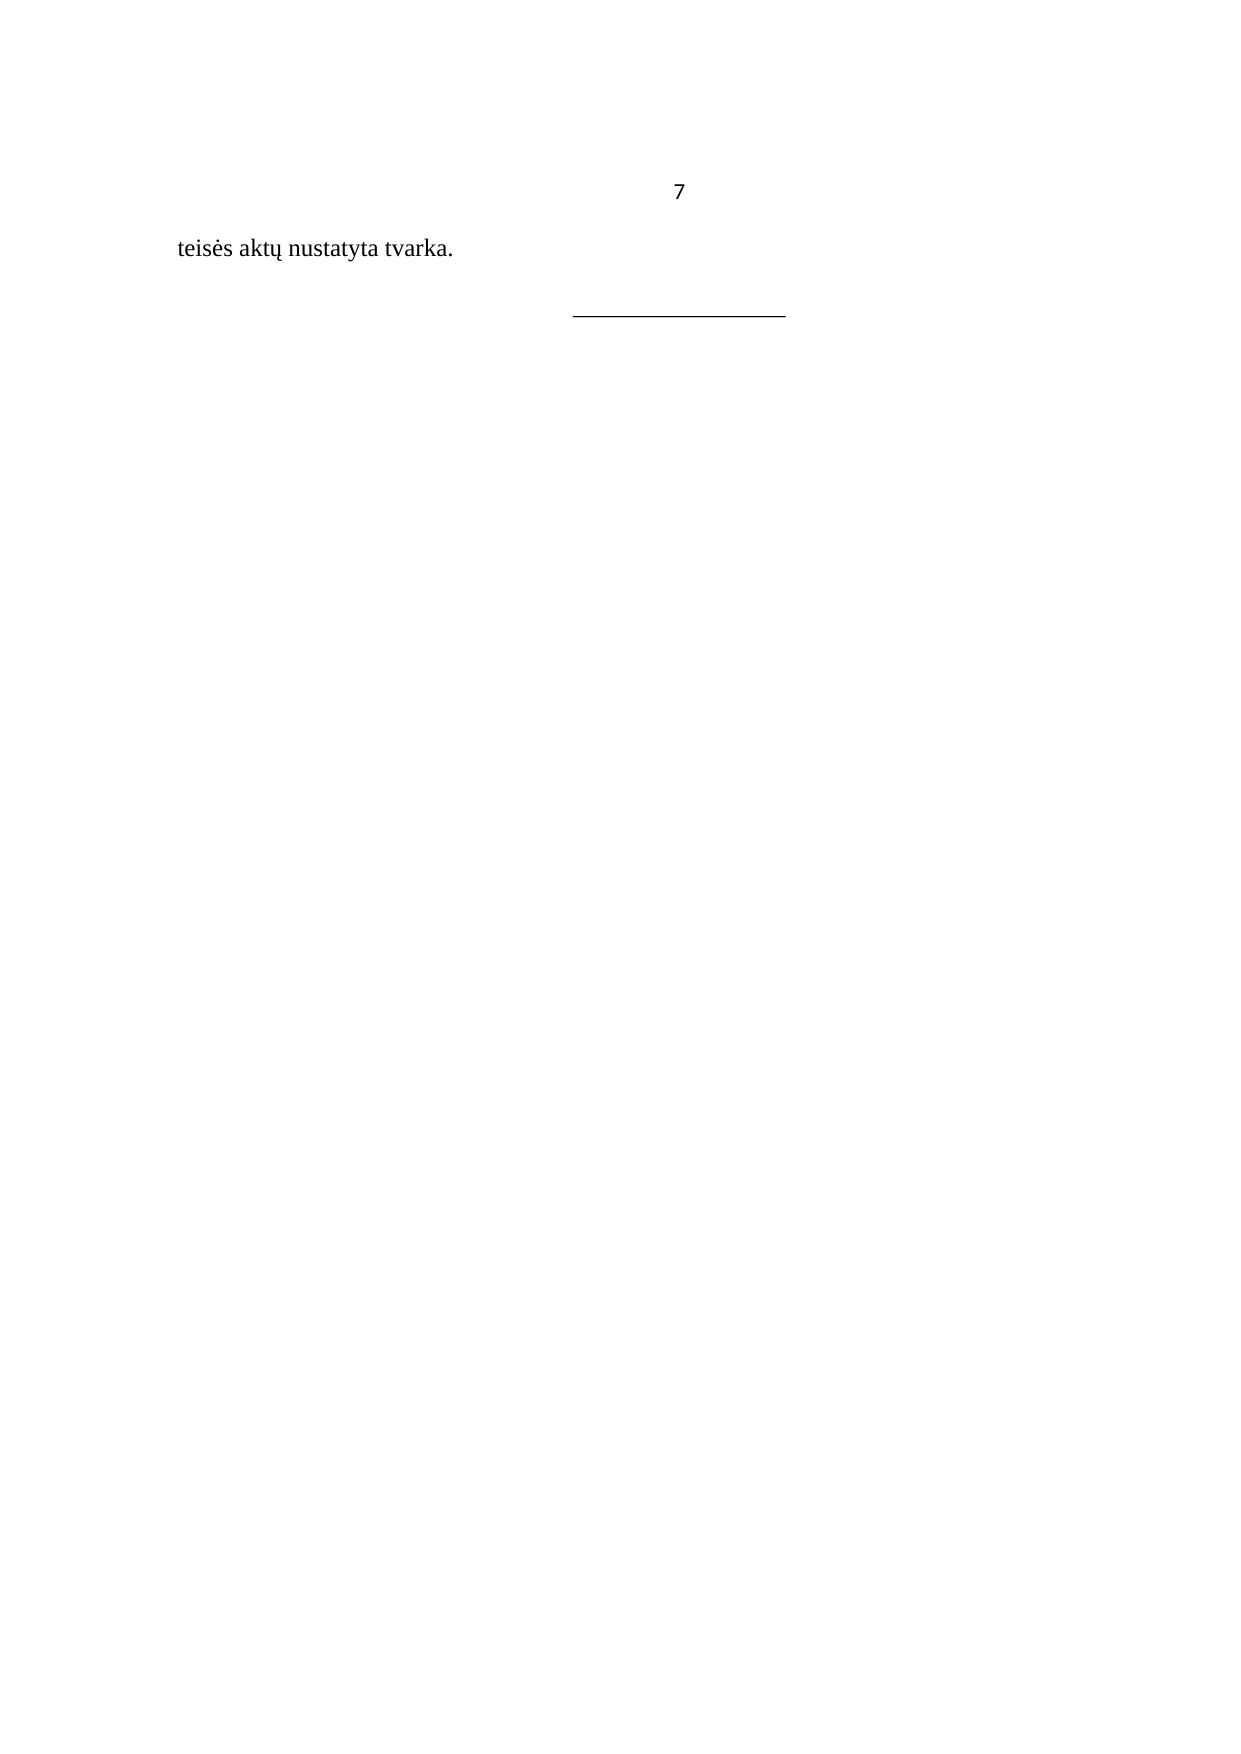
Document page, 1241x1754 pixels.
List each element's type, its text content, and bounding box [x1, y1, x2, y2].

text teisės aktų nustatyta tvarka. [177, 233, 1181, 262]
text _________________ [177, 291, 1181, 319]
